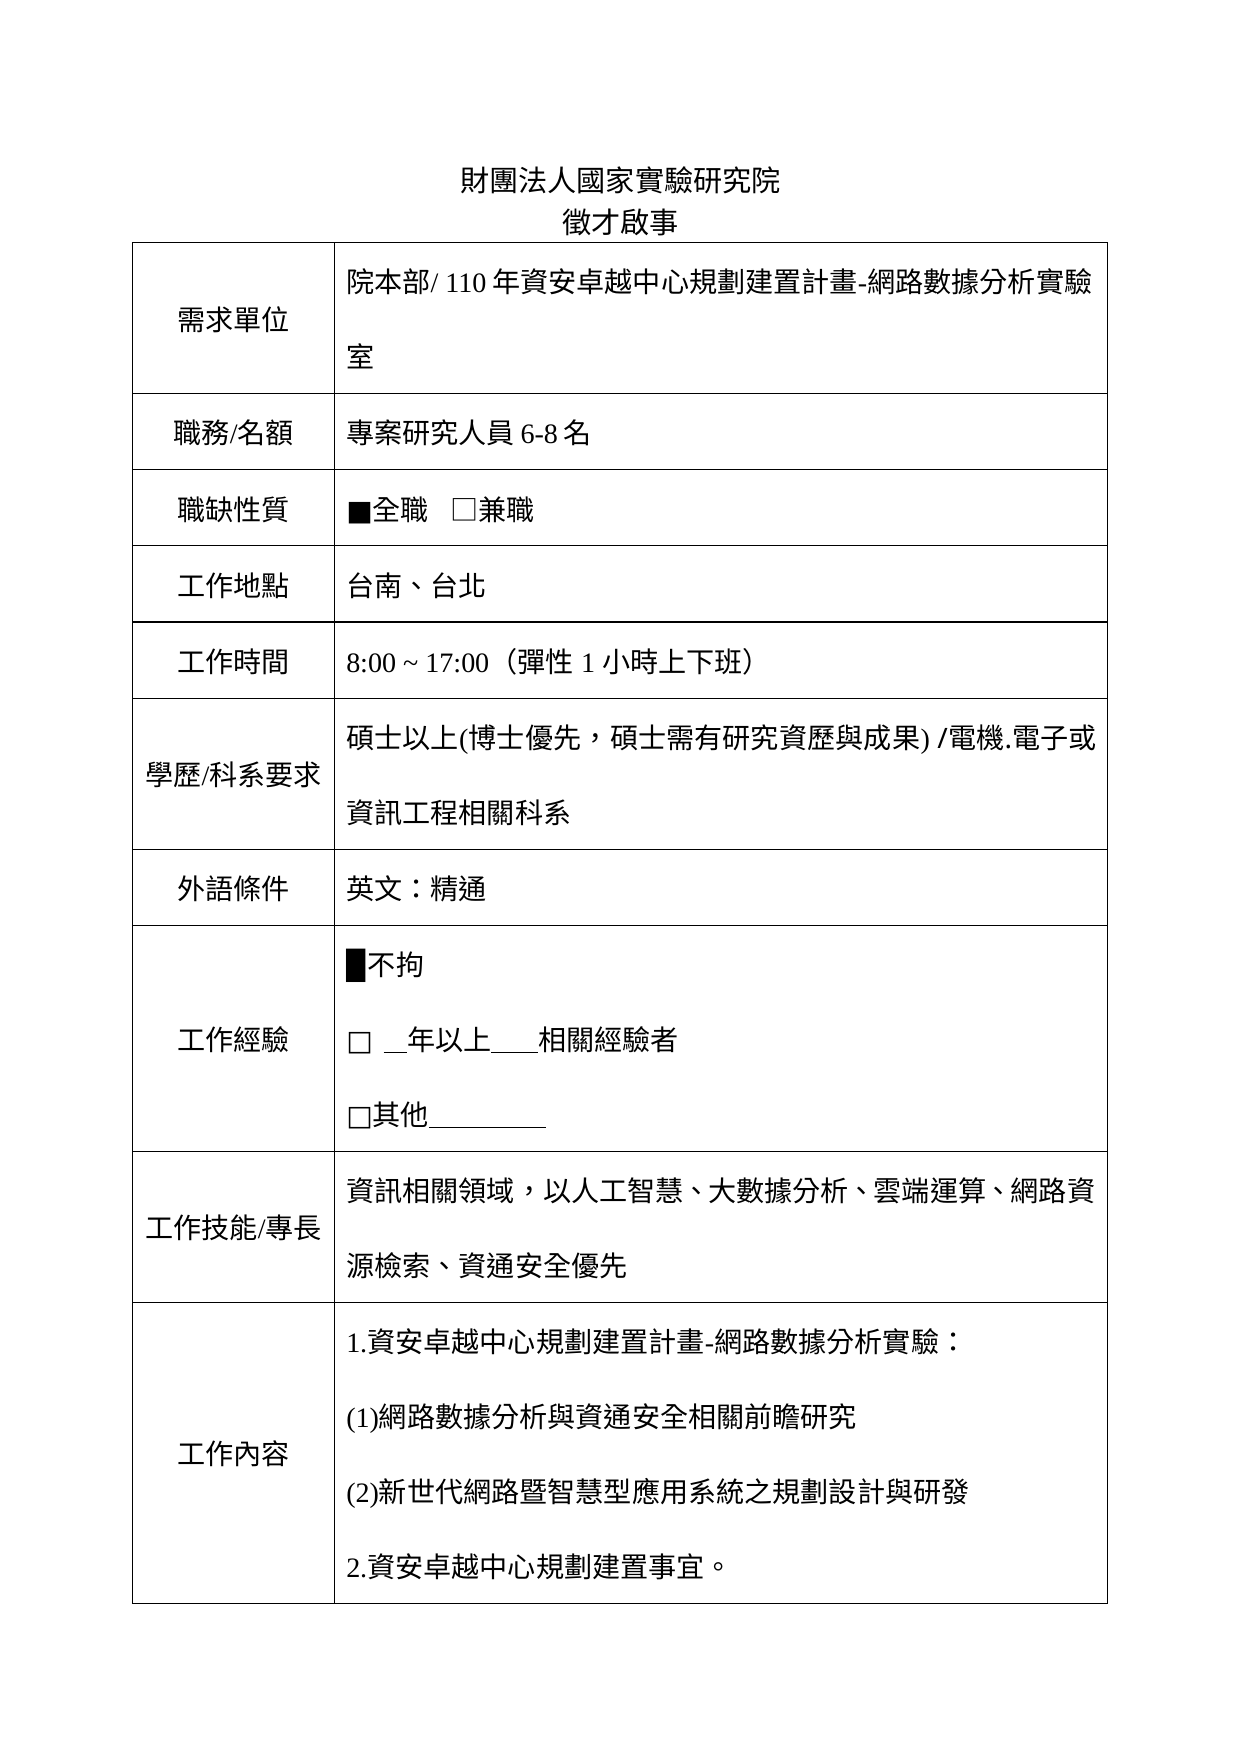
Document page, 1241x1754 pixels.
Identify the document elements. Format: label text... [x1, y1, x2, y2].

table_cell 8:00 ~ 17:00（彈性 1 小時上下班） [335, 623, 1107, 697]
table_cell 資訊相關領域，以人工智慧、大數據分析、雲端運算、網路資源檢索、資通安全優先 [335, 1152, 1107, 1302]
table_header 需求單位 [133, 243, 334, 393]
table_cell 1.資安卓越中心規劃建置計畫-網路數據分析實驗： (1)網路數據分析與資通安全相關前瞻研究 (2)新世代網路暨智慧型應用系統之規劃設計與研發 2.資安卓越中心規劃建置事宜。 [335, 1303, 1107, 1603]
table_cell 工作經驗 [133, 926, 334, 1151]
table_cell 英文：精通 [335, 850, 1107, 924]
table_cell 工作地點 [133, 546, 334, 621]
table_cell 職缺性質 [133, 470, 334, 545]
table_header 院本部/ 110年資安卓越中心規劃建置計畫-網路數據分析實驗室 [335, 243, 1107, 393]
table_cell 工作內容 [133, 1303, 334, 1603]
table_cell 職務/名額 [133, 394, 334, 469]
table_cell 專案研究人員6-8名 [335, 394, 1107, 469]
table_cell 工作技能/專長 [133, 1152, 334, 1302]
table_cell 學歷/科系要求 [133, 699, 334, 848]
text 徵才啟事 [187, 200, 1053, 242]
text 財團法人國家實驗研究院 [187, 158, 1053, 200]
table_cell ■全職 □兼職 [335, 470, 1107, 545]
table_cell 工作時間 [133, 623, 334, 697]
table_cell 台南、台北 [335, 546, 1107, 621]
table_cell 碩士以上(博士優先，碩士需有研究資歷與成果) /電機.電子或資訊工程相關科系 [335, 699, 1107, 848]
table_cell 外語條件 [133, 850, 334, 924]
table_cell ▉不拘 年以上 相關經驗者 □其他 [335, 926, 1107, 1151]
